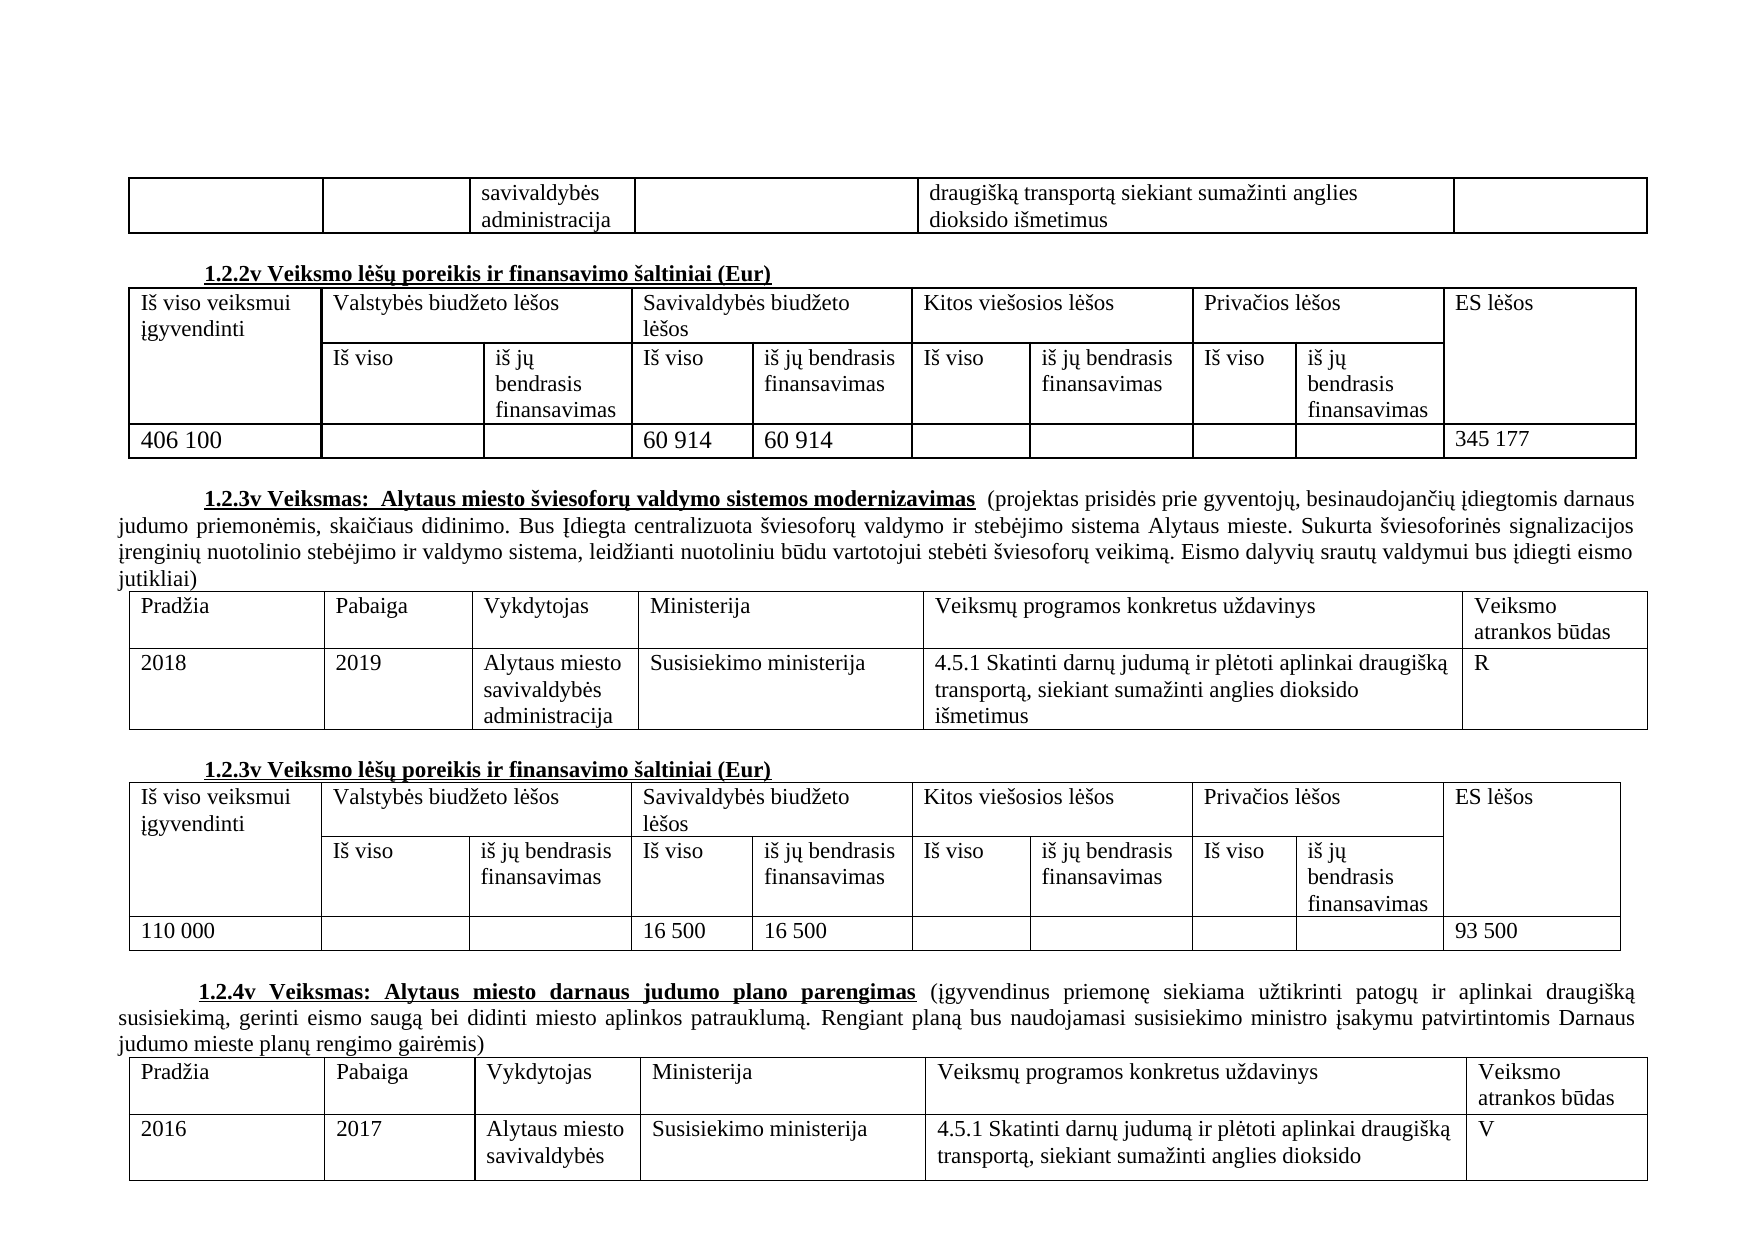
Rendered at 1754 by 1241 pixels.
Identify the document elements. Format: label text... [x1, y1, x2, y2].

table_header Pradžia [130, 1058, 324, 1114]
table_cell V [1467, 1115, 1647, 1180]
table_header Veiksmo atrankos būdas [1463, 592, 1647, 648]
table_cell 110 000 [130, 917, 321, 950]
table_cell iš jų bendrasis finansavimas [754, 344, 911, 423]
table_cell iš jų bendrasis finansavimas [1297, 344, 1443, 423]
table_cell [636, 179, 917, 232]
table_cell [913, 917, 1030, 950]
table_header Valstybės biudžeto lėšos [323, 289, 631, 342]
table_cell 16 500 [632, 917, 752, 950]
table_cell 2017 [325, 1115, 474, 1180]
table_cell [1193, 917, 1296, 950]
table_header ES lėšos [1445, 289, 1635, 423]
table_cell [1031, 425, 1192, 457]
table_header Vykdytojas [473, 592, 638, 648]
table_cell Alytaus miesto savivaldybės [476, 1115, 640, 1180]
table_cell iš jų bendrasis finansavimas [1031, 837, 1192, 916]
table_header Veiksmų programos konkretus uždavinys [924, 592, 1462, 648]
table_header Vykdytojas [476, 1058, 640, 1114]
text 1.2.3v Veiksmas: Alytaus miesto šviesoforų valdymo sistemos modernizavimas (projektas prisidės prie gyventojų, besinaudojančių įdiegtomis darnaus judumo priemonėmis, skaičiaus didinimo. Bus Įdiegta centralizuota šviesoforų valdymo ir stebėjimo sistema Alytaus mieste. Sukurta šviesoforinės signalizacijos įrenginių nuotolinio stebėjimo ir valdymo sistema, leidžianti nuotoliniu būdu vartotojui stebėti šviesoforų veikimą. Eismo dalyvių srautų valdymui bus įdiegti eismo jutikliai) [118, 486, 1636, 591]
table_header Kitos viešosios lėšos [913, 783, 1192, 836]
table_cell Iš viso [1193, 837, 1296, 916]
table_cell Iš viso [913, 344, 1029, 423]
table_cell [1194, 425, 1295, 457]
table_cell 4.5.1 Skatinti darnų judumą ir plėtoti aplinkai draugišką transportą, siekiant sumažinti anglies dioksido išmetimus [924, 649, 1462, 728]
table_cell [470, 917, 631, 950]
table_cell 406 100 [130, 425, 320, 457]
table_cell [130, 179, 322, 232]
text 1.2.4v Veiksmas: Alytaus miesto darnaus judumo plano parengimas (įgyvendinus priemonę siekiama užtikrinti patogų ir aplinkai draugišką susisiekimą, gerinti eismo saugą bei didinti miesto aplinkos patrauklumą. Rengiant planą bus naudojamasi susisiekimo ministro įsakymu patvirtintomis Darnaus judumo mieste planų rengimo gairėmis) [118, 978, 1636, 1057]
table_cell Alytaus miesto savivaldybės administracija [473, 649, 638, 728]
table_cell Susisiekimo ministerija [641, 1115, 925, 1180]
table_header Savivaldybės biudžeto lėšos [632, 783, 912, 836]
table_cell 2019 [325, 649, 472, 728]
table_header Iš viso veiksmui įgyvendinti [130, 783, 321, 916]
table_cell [322, 917, 469, 950]
table_cell Iš viso [323, 344, 483, 423]
table_cell draugišką transportą siekiant sumažinti anglies dioksido išmetimus [919, 179, 1453, 232]
table_header Iš viso veiksmui įgyvendinti [130, 289, 320, 423]
table_cell [1031, 917, 1192, 950]
table_cell Iš viso [633, 344, 752, 423]
table_cell [1455, 179, 1646, 232]
table_header Veiksmų programos konkretus uždavinys [926, 1058, 1466, 1114]
table_cell [1297, 917, 1443, 950]
table_cell iš jų bendrasis finansavimas [753, 837, 912, 916]
table_cell iš jų bendrasis finansavimas [485, 344, 631, 423]
table_cell [485, 425, 631, 457]
table_cell 345 177 [1445, 425, 1635, 457]
text 1.2.3v Veiksmo lėšų poreikis ir finansavimo šaltiniai (Eur) [118, 756, 1636, 782]
table_cell [324, 179, 469, 232]
table_cell 4.5.1 Skatinti darnų judumą ir plėtoti aplinkai draugišką transportą, siekiant sumažinti anglies dioksido [926, 1115, 1466, 1180]
table_cell 60 914 [754, 425, 911, 457]
table_header Savivaldybės biudžeto lėšos [633, 289, 911, 342]
table_cell 60 914 [633, 425, 752, 457]
table_cell iš jų bendrasis finansavimas [1297, 837, 1443, 916]
table_header Pabaiga [325, 592, 472, 648]
table_header Pabaiga [325, 1058, 474, 1114]
text 1.2.2v Veiksmo lėšų poreikis ir finansavimo šaltiniai (Eur) [118, 260, 1636, 287]
table_cell Iš viso [1194, 344, 1295, 423]
table_cell Iš viso [913, 837, 1030, 916]
table_header Valstybės biudžeto lėšos [322, 783, 631, 836]
table_cell Iš viso [322, 837, 469, 916]
table_cell 16 500 [753, 917, 912, 950]
table_cell 2016 [130, 1115, 324, 1180]
table_cell Iš viso [632, 837, 752, 916]
table_header Ministerija [641, 1058, 925, 1114]
table_header Veiksmo atrankos būdas [1467, 1058, 1647, 1114]
table_header Privačios lėšos [1194, 289, 1443, 342]
table_cell Susisiekimo ministerija [639, 649, 923, 728]
table_cell [913, 425, 1029, 457]
table_cell R [1463, 649, 1647, 728]
table_header ES lėšos [1444, 783, 1620, 916]
table_cell 93 500 [1444, 917, 1620, 950]
table_cell savivaldybės administracija [471, 179, 634, 232]
table_cell iš jų bendrasis finansavimas [1031, 344, 1192, 423]
table_header Pradžia [130, 592, 324, 648]
table_cell [1297, 425, 1443, 457]
table_header Privačios lėšos [1193, 783, 1443, 836]
table_cell [323, 425, 483, 457]
table_cell iš jų bendrasis finansavimas [470, 837, 631, 916]
table_header Ministerija [639, 592, 923, 648]
table_header Kitos viešosios lėšos [913, 289, 1192, 342]
table_cell 2018 [130, 649, 324, 728]
